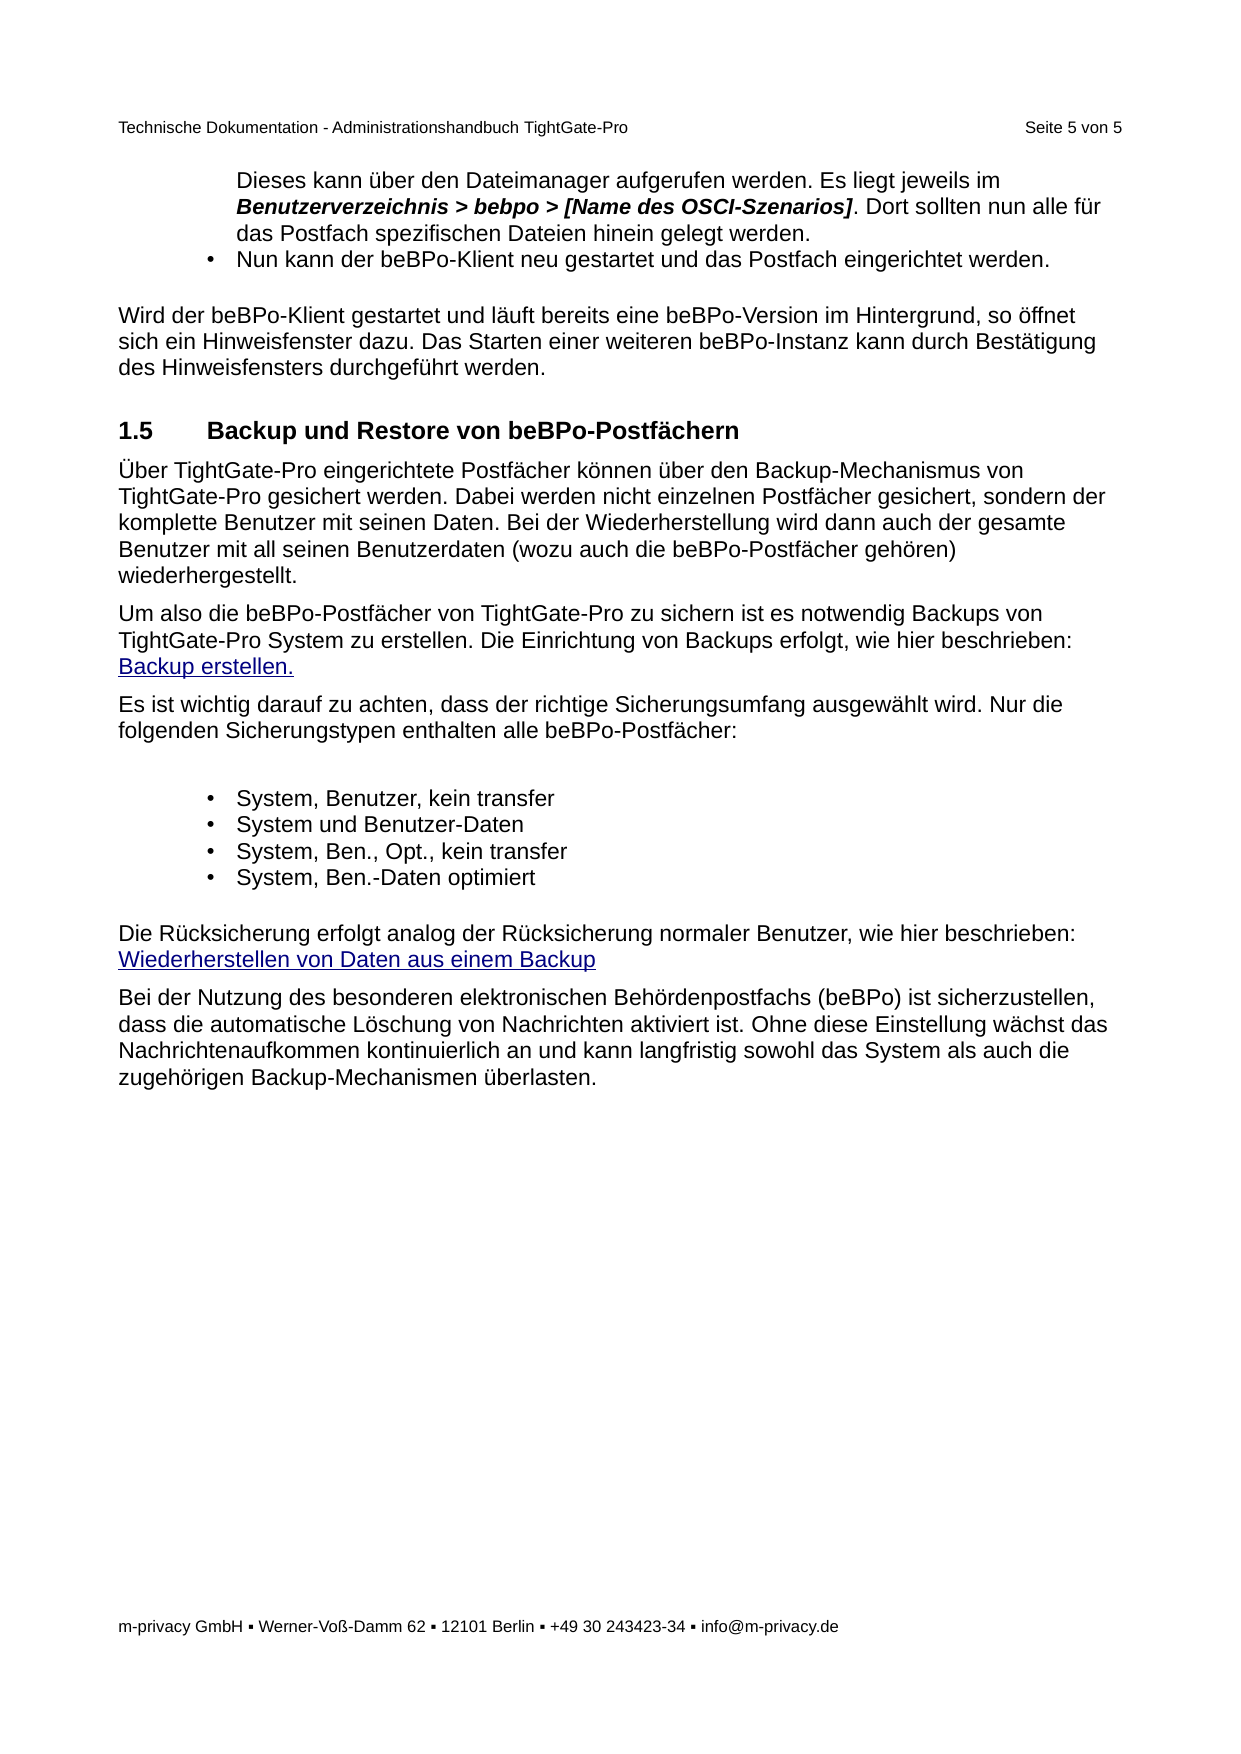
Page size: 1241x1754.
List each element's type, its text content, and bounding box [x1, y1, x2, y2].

list Nun kann der beBPo-Klient neu gestartet und das Postfach eingerichtet werden. [207, 246, 1122, 272]
text Um also die beBPo-Postfächer von TightGate-Pro zu sichern ist es notwendig Backups von TightGate-Pro System zu erstellen. Die Einrichtung von Backups erfolgt, wie hier beschrieben: Backup erstellen. [118, 600, 1122, 679]
list System, Ben., Opt., kein transfer [207, 838, 1122, 864]
list System, Benutzer, kein transfer [207, 785, 1122, 811]
subtitle Backup und Restore von beBPo-Postfächern [118, 416, 1122, 445]
text Es ist wichtig darauf zu achten, dass der richtige Sicherungsumfang ausgewählt wird. Nur die folgenden Sicherungstypen enthalten alle beBPo-Postfächer: [118, 691, 1122, 744]
text Die Rücksicherung erfolgt analog der Rücksicherung normaler Benutzer, wie hier beschrieben: Wiederherstellen von Daten aus einem Backup [118, 920, 1122, 973]
list Dieses kann über den Dateimanager aufgerufen werden. Es liegt jeweils im Benutzerverzeichnis > bebpo > [Name des OSCI-Szenarios]. Dort sollten nun alle für das Postfach spezifischen Dateien hinein gelegt werden. [207, 167, 1122, 246]
list System, Ben.-Daten optimiert [207, 864, 1122, 890]
list System und Benutzer-Daten [207, 811, 1122, 838]
text Bei der Nutzung des besonderen elektronischen Behördenpostfachs (beBPo) ist sicherzustellen, dass die automatische Löschung von Nachrichten aktiviert ist. Ohne diese Einstellung wächst das Nachrichtenaufkommen kontinuierlich an und kann langfristig sowohl das System als auch die zugehörigen Backup-Mechanismen überlasten. [118, 984, 1122, 1090]
text Wird der beBPo-Klient gestartet und läuft bereits eine beBPo-Version im Hintergrund, so öffnet sich ein Hinweisfenster dazu. Das Starten einer weiteren beBPo-Instanz kann durch Bestätigung des Hinweisfensters durchgeführt werden. [118, 302, 1122, 381]
text Über TightGate-Pro eingerichtete Postfächer können über den Backup-Mechanismus von TightGate-Pro gesichert werden. Dabei werden nicht einzelnen Postfächer gesichert, sondern der komplette Benutzer mit seinen Daten. Bei der Wiederherstellung wird dann auch der gesamte Benutzer mit all seinen Benutzerdaten (wozu auch die beBPo-Postfächer gehören) wiederhergestellt. [118, 457, 1122, 588]
